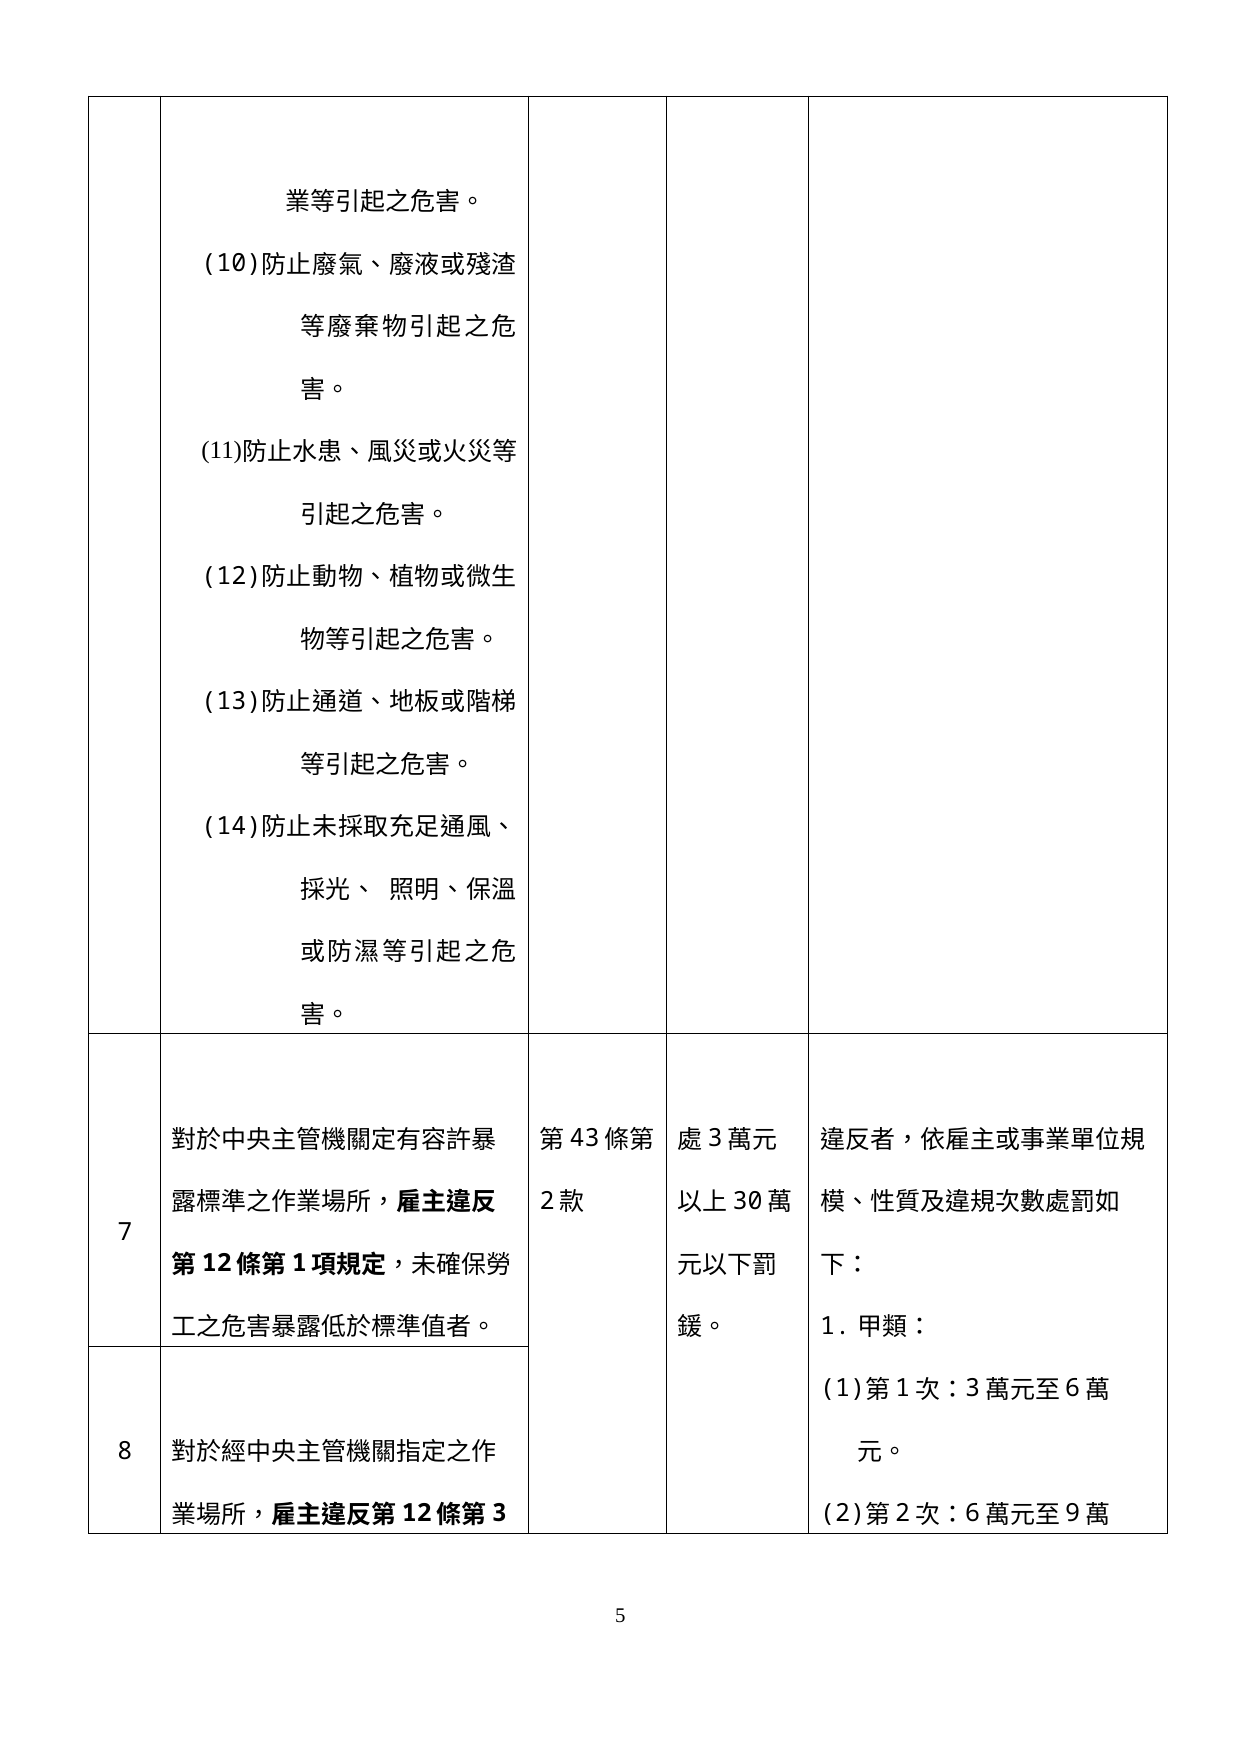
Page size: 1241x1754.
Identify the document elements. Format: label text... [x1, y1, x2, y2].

table_cell 雇主違反第6條第1項規定，對下列事項未有符合規定之必要安全衛生設備及措施者： 防止機械、設備或器具等引起之危害。 防止爆炸性或發火性等物質引起之危害。 防止電、熱或其他之能引起之危害。 防止採石、採掘、裝卸、搬運、堆積或採伐等作業中引起之危害。 防止有墜落、物體飛落或崩塌等之虞之作業場所引起之危害。 防止高壓氣體引起之危害。 防止原料、材料、氣體、蒸氣、粉塵、溶劑、化學品、含毒性物質或缺氧空氣等引起之危害。 防止輻射、高溫、低溫、超音波、噪音、振動或異常氣壓等引起之危害。 防止監視儀表或精密作業等引起之危害。 防止廢氣、廢液或殘渣等廢棄物引起之危害。 防止水患、風災或火災等引起之危害。 防止動物、植物或微生物等引起之危害。 防止通道、地板或階梯等引起之危害。 防止未採取充足通風、採光、 照明、保溫或防濕等引起之危害。 [161, 97, 528, 1033]
table_cell 8 [89, 1347, 160, 1533]
table_cell 違反者，依雇主或事業單位規模、性質及違規次數處罰如下： 甲類： 第1次：3萬元至6萬元。 第2次：6萬元至9萬元。 第3次以上：9萬元至30萬元。 乙類： 第1次：3萬元至5萬元。 第2次：5萬元至7萬元。 第3次以上：7萬元至30萬元。 [809, 1034, 1167, 1533]
table_cell [667, 97, 808, 1033]
table_cell [89, 97, 160, 1033]
table_cell 對於經中央主管機關指定之作業場所，雇主違反第12條第3 [161, 1347, 528, 1533]
table_cell 違反者，依雇主或事業單位規模、性質及違規次數處罰如下： 甲類： 第1次：3萬元至6萬元。 第2次：6萬元至9萬元。 第3次：9萬元至30萬元。 乙類： 第1次：3萬元至5萬元。 第2次：5萬元至7萬元。 第3次以上：7萬元至30萬元。 違反第6條第1項規定，且發生第37條第2項之職業災害者：死亡災害得處最高罰鍰30萬元；其他災害得處前2點規定金額2倍之罰鍰，但最高不得超過30萬元。 [809, 97, 1167, 1033]
table_cell 第43條第2款 [529, 1034, 666, 1533]
table_cell 7 [89, 1034, 160, 1346]
table_cell 對於中央主管機關定有容許暴露標準之作業場所，雇主違反第12條第1項規定，未確保勞工之危害暴露低於標準值者。 [161, 1034, 528, 1346]
table_cell 處3萬元以上30萬元以下罰鍰。 [667, 1034, 808, 1533]
table_cell [529, 97, 666, 1033]
